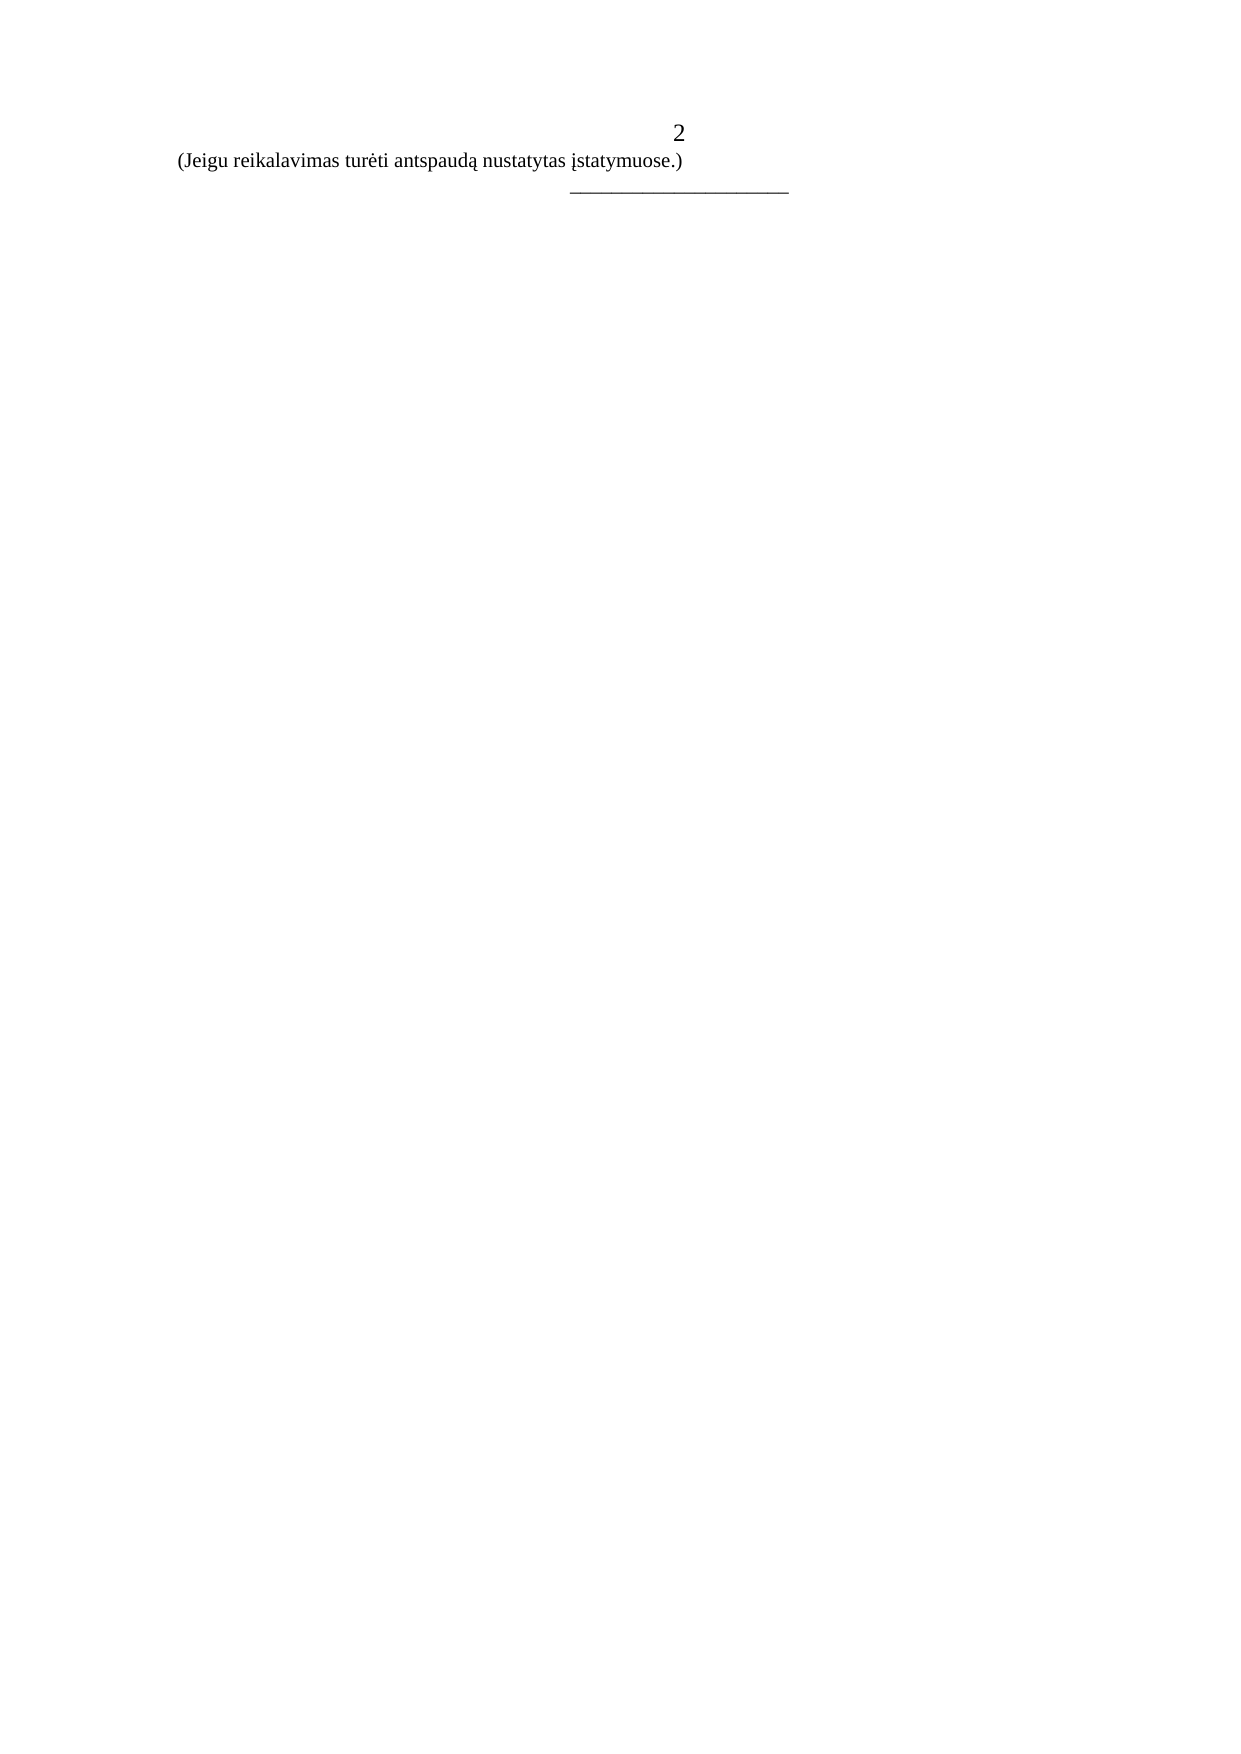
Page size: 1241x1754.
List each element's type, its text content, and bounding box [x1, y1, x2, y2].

text (Jeigu reikalavimas turėti antspaudą nustatytas įstatymuose.) [177, 148, 1181, 172]
text _____________________ [177, 172, 1181, 196]
